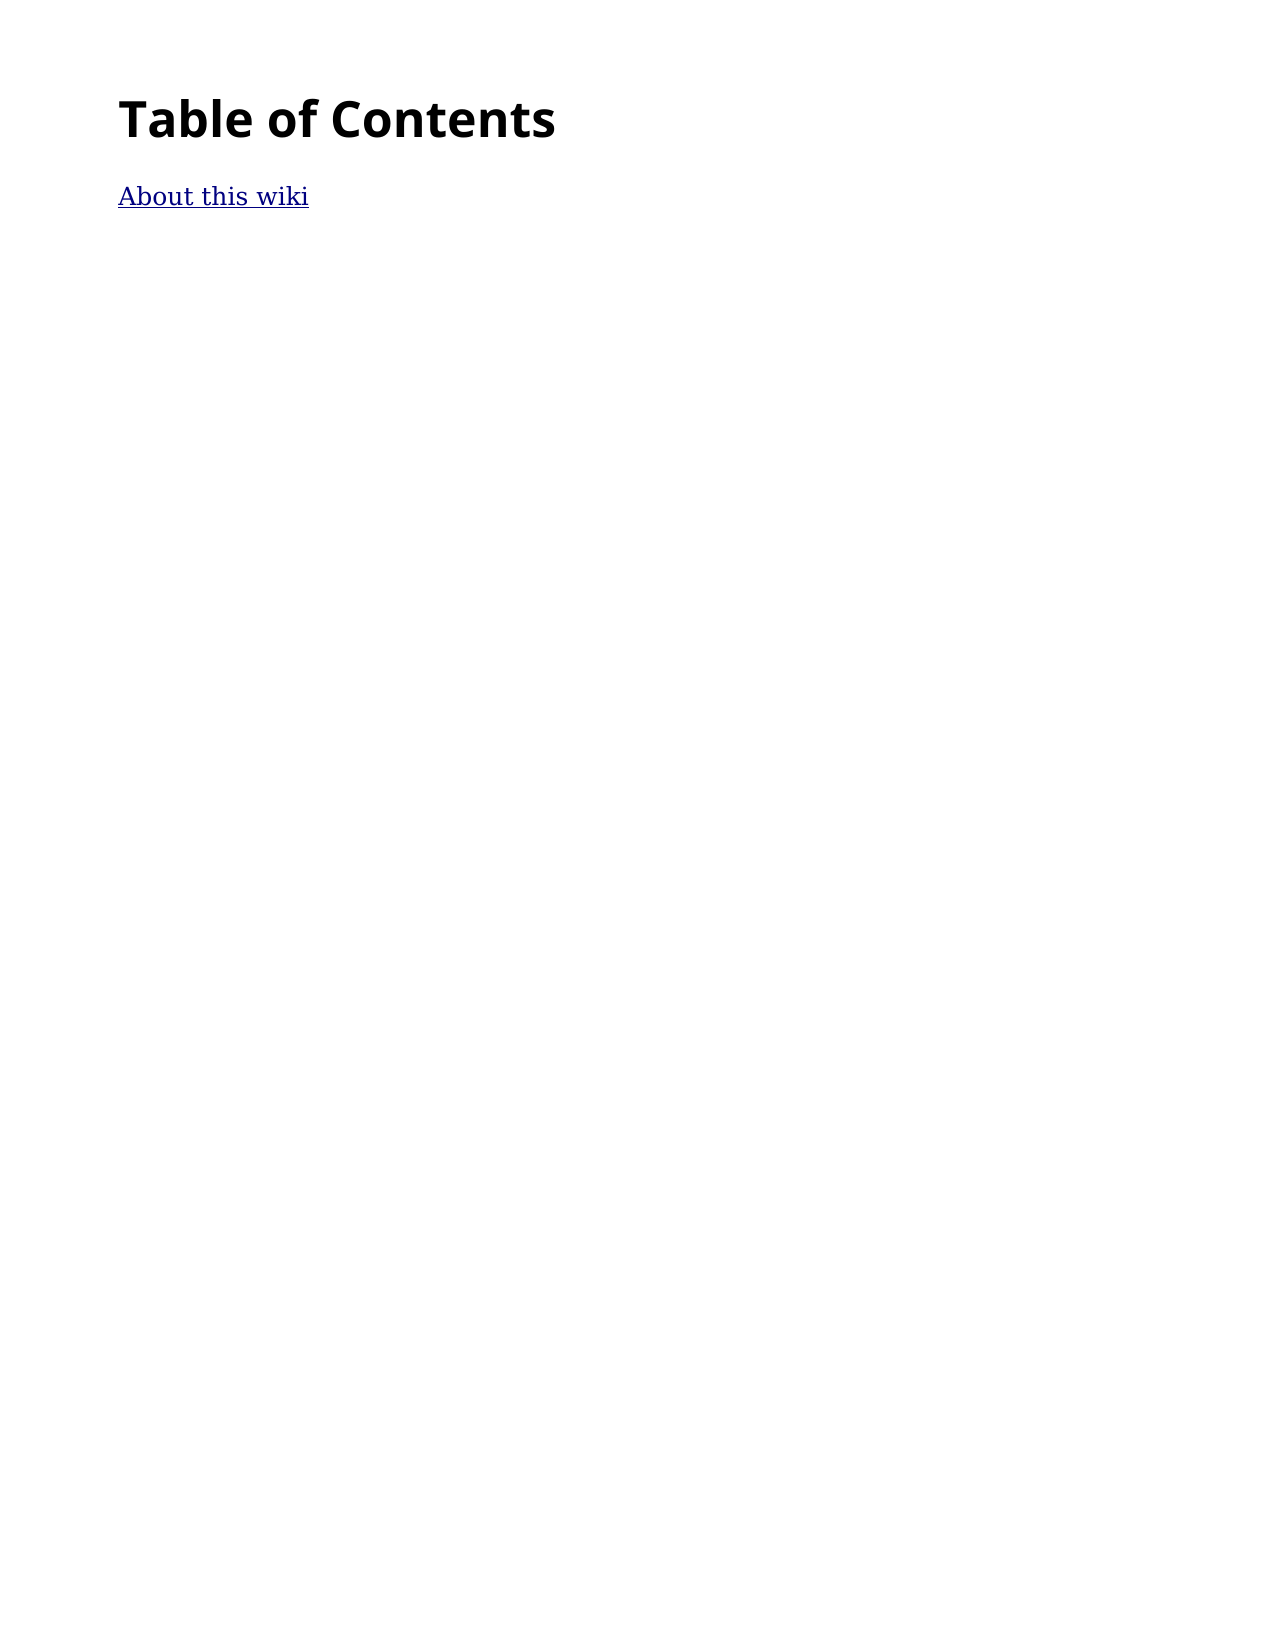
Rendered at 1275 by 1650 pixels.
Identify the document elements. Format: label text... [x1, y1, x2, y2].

text About this wiki [118, 182, 1216, 211]
subtitle Table of Contents [118, 84, 1216, 152]
